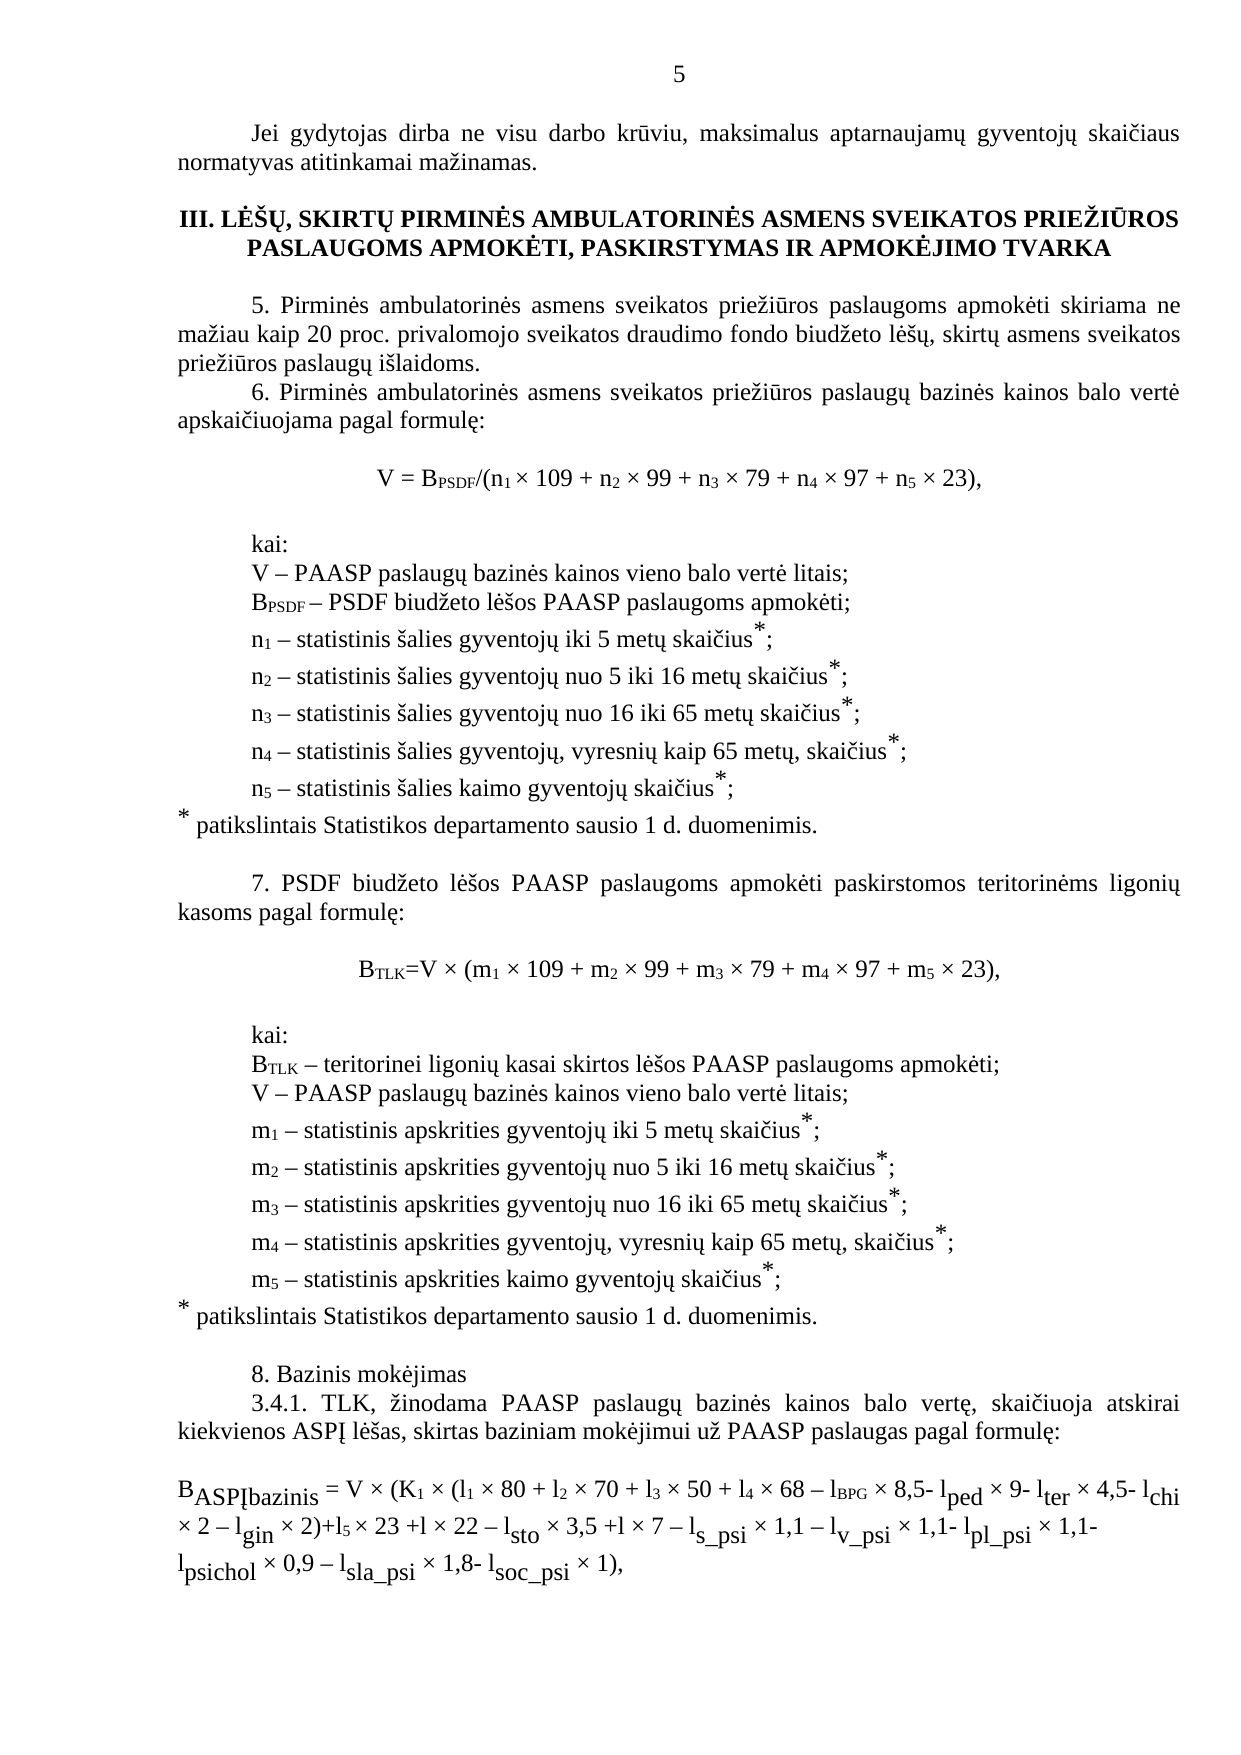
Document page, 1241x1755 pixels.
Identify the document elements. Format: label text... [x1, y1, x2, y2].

text kai: [177, 529, 1181, 558]
text m3 – statistinis apskrities gyventojų nuo 16 iki 65 metų skaičius*; [177, 1181, 1181, 1218]
text V – PAASP paslaugų bazinės kainos vieno balo vertė litais; [177, 558, 1181, 587]
text BTLK=V × (m1 × 109 + m2 × 99 + m3 × 79 + m4 × 97 + m5 × 23), [177, 954, 1181, 991]
text BTLK – teritorinei ligonių kasai skirtos lėšos PAASP paslaugoms apmokėti; [177, 1049, 1181, 1078]
text 3.4.1. TLK, žinodama PAASP paslaugų bazinės kainos balo vertę, skaičiuoja atskirai kiekvienos ASPĮ lėšas, skirtas baziniam mokėjimui už PAASP paslaugas pagal formulę: [177, 1388, 1181, 1445]
text 5. Pirminės ambulatorinės asmens sveikatos priežiūros paslaugoms apmokėti skiriama ne mažiau kaip 20 proc. privalomojo sveikatos draudimo fondo biudžeto lėšų, skirtų asmens sveikatos priežiūros paslaugų išlaidoms. [177, 291, 1181, 377]
text kai: [177, 1020, 1181, 1049]
text * patikslintais Statistikos departamento sausio 1 d. duomenimis. [177, 802, 1181, 839]
text m2 – statistinis apskrities gyventojų nuo 5 iki 16 metų skaičius*; [177, 1144, 1181, 1181]
text n1 – statistinis šalies gyventojų iki 5 metų skaičius*; [177, 615, 1181, 653]
text III. LĖŠŲ, SKIRTŲ PIRMINĖS AMBULATORINĖS ASMENS SVEIKATOS PRIEŽIŪROS PASLAUGOMS APMOKĖTI, PASKIRSTYMAS IR APMOKĖJIMO TVARKA [177, 204, 1181, 262]
text Jei gydytojas dirba ne visu darbo krūviu, maksimalus aptarnaujamų gyventojų skaičiaus normatyvas atitinkamai mažinamas. [177, 118, 1181, 176]
text BPSDF – PSDF biudžeto lėšos PAASP paslaugoms apmokėti; [177, 587, 1181, 615]
text 8. Bazinis mokėjimas [177, 1359, 1181, 1388]
text BASPĮbazinis = V × (K1 × (l1 × 80 + l2 × 70 + l3 × 50 + l4 × 68 – lBPG × 8,5- lped × 9- lter × 4,5- lchi × 2 – lgin × 2)+l5 × 23 +l × 22 – lsto × 3,5 +l × 7 – ls_psi × 1,1 – lv_psi × 1,1- lpl_psi × 1,1- lpsichol × 0,9 – lsla_psi × 1,8- lsoc_psi × 1), [177, 1474, 1181, 1586]
text V – PAASP paslaugų bazinės kainos vieno balo vertė litais; [177, 1078, 1181, 1106]
text 7. PSDF biudžeto lėšos PAASP paslaugoms apmokėti paskirstomos teritorinėms ligonių kasoms pagal formulę: [177, 868, 1181, 925]
text V = BPSDF/(n1 × 109 + n2 × 99 + n3 × 79 + n4 × 97 + n5 × 23), [177, 463, 1181, 500]
text n3 – statistinis šalies gyventojų nuo 16 iki 65 metų skaičius*; [177, 690, 1181, 727]
text * patikslintais Statistikos departamento sausio 1 d. duomenimis. [177, 1293, 1181, 1330]
text n4 – statistinis šalies gyventojų, vyresnių kaip 65 metų, skaičius*; [177, 727, 1181, 764]
text n2 – statistinis šalies gyventojų nuo 5 iki 16 metų skaičius*; [177, 653, 1181, 690]
text m5 – statistinis apskrities kaimo gyventojų skaičius*; [177, 1256, 1181, 1293]
text m4 – statistinis apskrities gyventojų, vyresnių kaip 65 metų, skaičius*; [177, 1218, 1181, 1256]
text m1 – statistinis apskrities gyventojų iki 5 metų skaičius*; [177, 1106, 1181, 1144]
text 6. Pirminės ambulatorinės asmens sveikatos priežiūros paslaugų bazinės kainos balo vertė apskaičiuojama pagal formulę: [177, 377, 1181, 434]
text n5 – statistinis šalies kaimo gyventojų skaičius*; [177, 764, 1181, 802]
